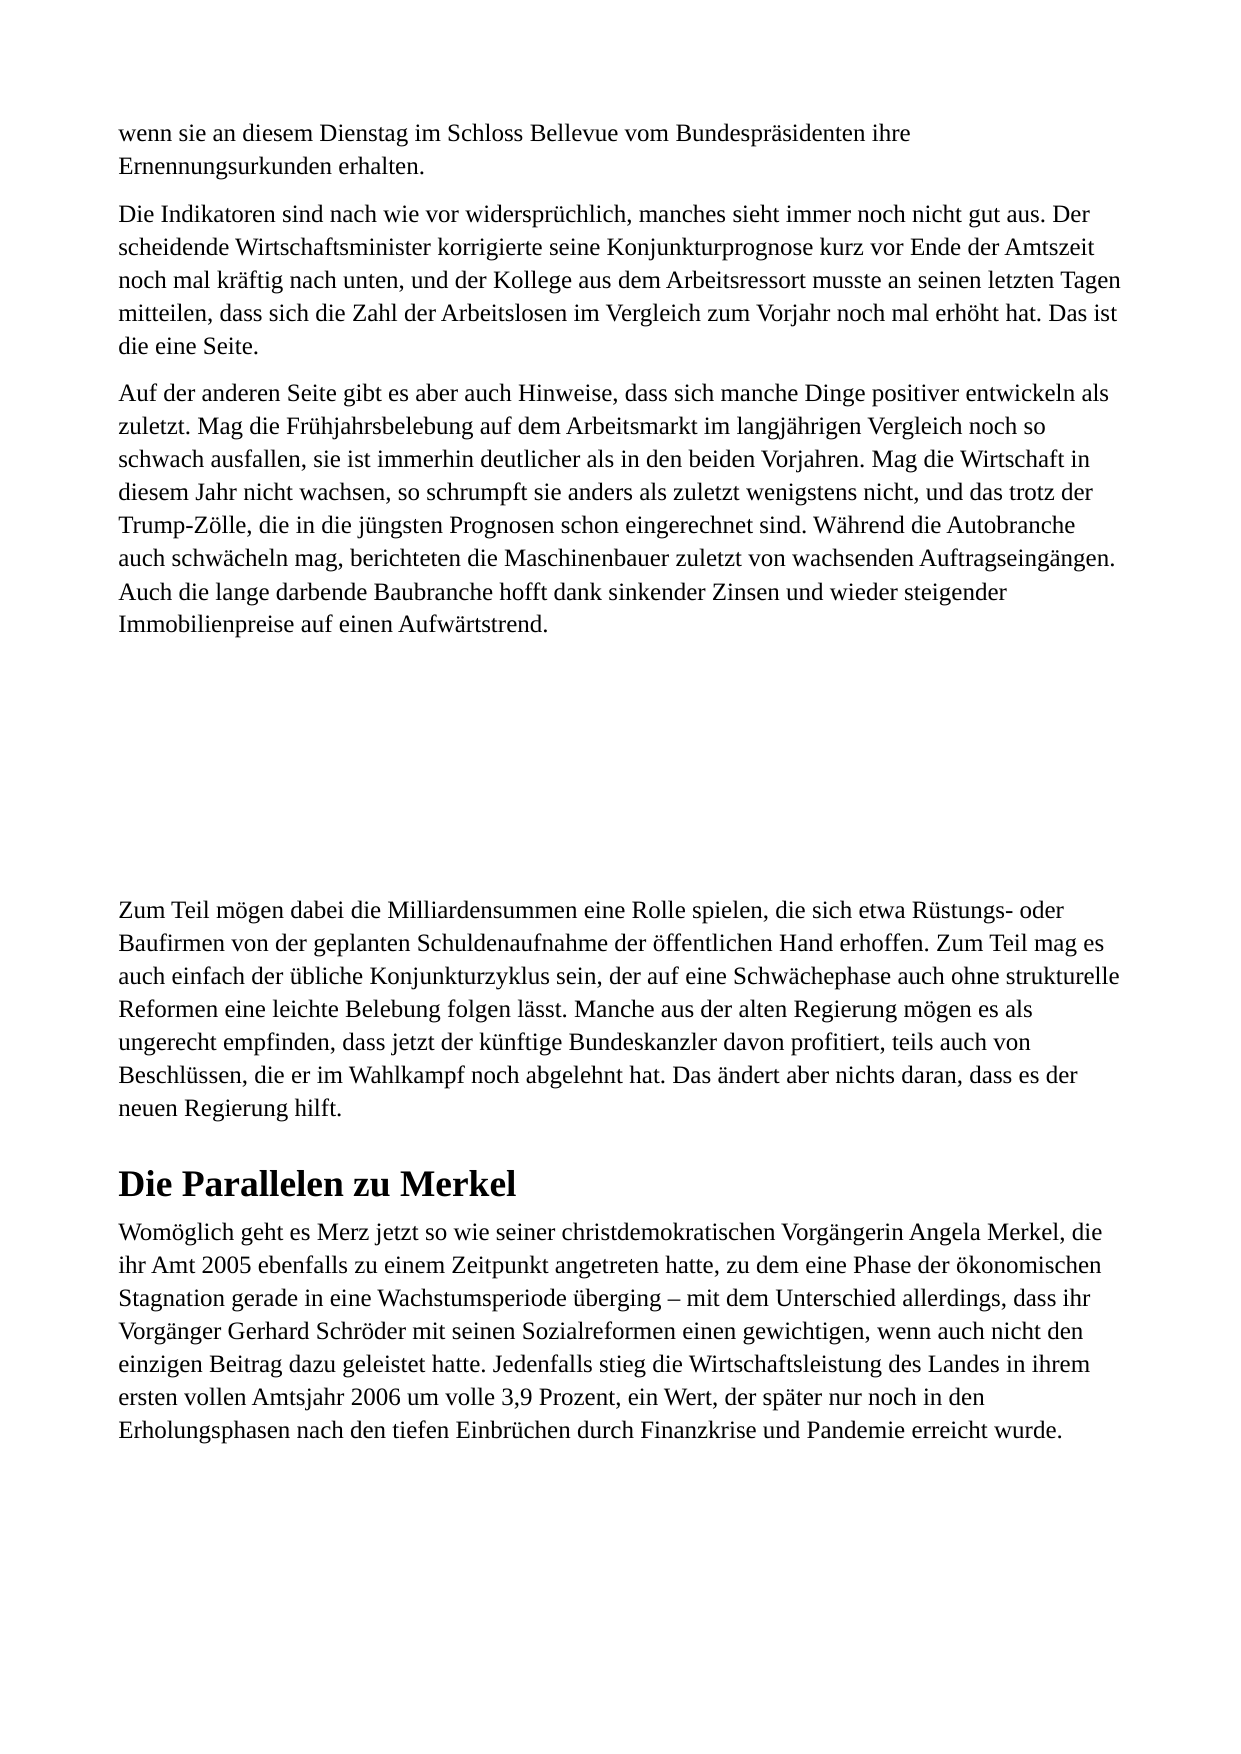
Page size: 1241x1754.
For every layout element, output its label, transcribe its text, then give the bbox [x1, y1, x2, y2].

text Womöglich geht es Merz jetzt so wie seiner christdemokratischen Vorgängerin Angela Merkel, die ihr Amt 2005 ebenfalls zu einem Zeitpunkt angetreten hatte, zu dem eine Phase der ökonomischen Stagnation gerade in eine Wachstumsperiode überging – mit dem Unterschied allerdings, dass ihr Vorgänger Gerhard Schröder mit seinen Sozialreformen einen gewichtigen, wenn auch nicht den einzigen Beitrag dazu geleistet hatte. Jedenfalls stieg die Wirtschaftsleistung des Landes in ihrem ersten vollen Amtsjahr 2006 um volle 3,9 Prozent, ein Wert, der später nur noch in den Erholungsphasen nach den tiefen Einbrüchen durch Finanzkrise und Pandemie erreicht wurde. [118, 1217, 1122, 1444]
text Auf der anderen Seite gibt es aber auch Hinweise, dass sich manche Dinge positiver entwickeln als zuletzt. Mag die Frühjahrsbelebung auf dem Arbeitsmarkt im langjährigen Vergleich noch so schwach ausfallen, sie ist immerhin deutlicher als in den beiden Vorjahren. Mag die Wirtschaft in diesem Jahr nicht wachsen, so schrumpft sie anders als zuletzt wenigstens nicht, und das trotz der Trump-Zölle, die in die jüngsten Prognosen schon eingerechnet sind. Während die Autobranche auch schwächeln mag, berichteten die Maschinenbauer zuletzt von wachsenden Auftragseingängen. Auch die lange darbende Baubranche hofft dank sinkender Zinsen und wieder steigender Immobilienpreise auf einen Aufwärtstrend. [118, 378, 1122, 638]
text wenn sie an diesem Dienstag im Schloss Bellevue vom Bundespräsidenten ihre Ernennungsurkunden erhalten. [118, 118, 1122, 180]
text Zum Teil mögen dabei die Milliardensummen eine Rolle spielen, die sich etwa Rüstungs- oder Baufirmen von der geplanten Schuldenaufnahme der öffentlichen Hand erhoffen. Zum Teil mag es auch einfach der übliche Konjunkturzyklus sein, der auf eine Schwächephase auch ohne strukturelle Reformen eine leichte Belebung folgen lässt. Manche aus der alten Regierung mögen es als ungerecht empfinden, dass jetzt der künftige Bundeskanzler davon profitiert, teils auch von Beschlüssen, die er im Wahlkampf noch abgelehnt hat. Das ändert aber nichts daran, dass es der neuen Regierung hilft. [118, 895, 1122, 1122]
subtitle Die Parallelen zu Merkel [118, 1162, 1122, 1205]
text Die Indikatoren sind nach wie vor widersprüchlich, manches sieht immer noch nicht gut aus. Der scheidende Wirtschaftsminister korrigierte seine Konjunkturprognose kurz vor Ende der Amtszeit noch mal kräftig nach unten, und der Kollege aus dem Arbeitsressort musste an seinen letzten Tagen mitteilen, dass sich die Zahl der Arbeitslosen im Vergleich zum Vorjahr noch mal erhöht hat. Das ist die eine Seite. [118, 199, 1122, 359]
